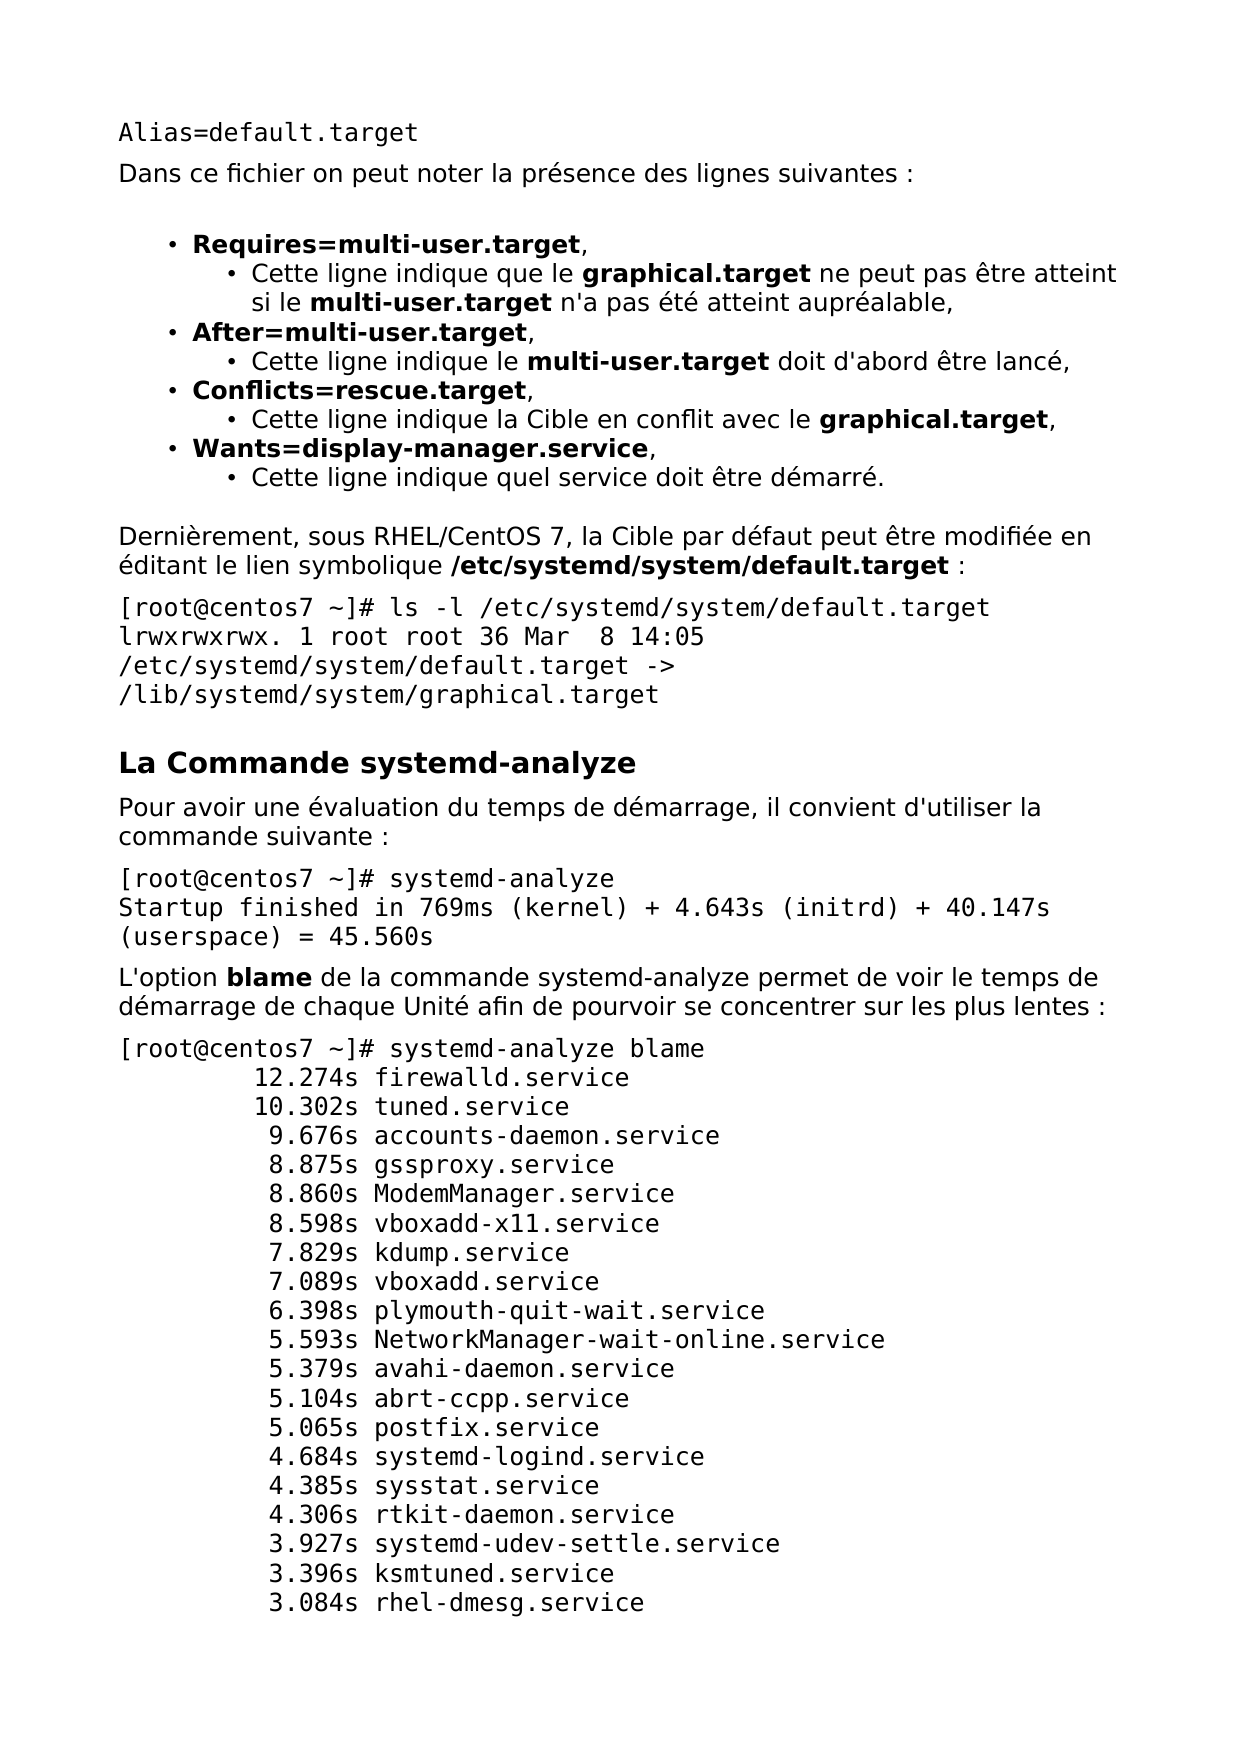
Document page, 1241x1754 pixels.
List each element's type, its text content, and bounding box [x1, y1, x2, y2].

text L'option blame de la commande systemd-analyze permet de voir le temps de démarrage de chaque Unité afin de pourvoir se concentrer sur les plus lentes : [118, 963, 1122, 1021]
list Cette ligne indique que le graphical.target ne peut pas être atteint si le multi-user.target n'a pas été atteint aupréalable, [236, 259, 1122, 318]
text [root@centos7 ~]# systemd-analyze blame 12.274s firewalld.service 10.302s tuned.service 9.676s accounts-daemon.service 8.875s gssproxy.service 8.860s ModemManager.service 8.598s vboxadd-x11.service 7.829s kdump.service 7.089s vboxadd.service 6.398s plymouth-quit-wait.service 5.593s NetworkManager-wait-online.service 5.379s avahi-daemon.service 5.104s abrt-ccpp.service 5.065s postfix.service 4.684s systemd-logind.service 4.385s sysstat.service 4.306s rtkit-daemon.service 3.927s systemd-udev-settle.service 3.396s ksmtuned.service 3.084s rhel-dmesg.service [118, 1034, 1122, 1617]
subtitle La Commande systemd-analyze [118, 746, 1122, 780]
text Dernièrement, sous RHEL/CentOS 7, la Cible par défaut peut être modifiée en éditant le lien symbolique /etc/systemd/system/default.target : [118, 522, 1122, 581]
text Pour avoir une évaluation du temps de démarrage, il convient d'utiliser la commande suivante : [118, 793, 1122, 851]
text Alias=default.target [118, 118, 1122, 147]
list Requires=multi-user.target, [177, 230, 1122, 259]
text [root@centos7 ~]# systemd-analyze Startup finished in 769ms (kernel) + 4.643s (initrd) + 40.147s (userspace) = 45.560s [118, 864, 1122, 951]
list After=multi-user.target, [177, 318, 1122, 347]
list Cette ligne indique quel service doit être démarré. [236, 463, 1122, 493]
text Dans ce fichier on peut noter la présence des lignes suivantes : [118, 159, 1122, 188]
list Cette ligne indique la Cible en conflit avec le graphical.target, [236, 405, 1122, 434]
list Wants=display-manager.service, [177, 434, 1122, 463]
list Cette ligne indique le multi-user.target doit d'abord être lancé, [236, 347, 1122, 376]
text [root@centos7 ~]# ls -l /etc/systemd/system/default.target lrwxrwxrwx. 1 root root 36 Mar 8 14:05 /etc/systemd/system/default.target -> /lib/systemd/system/graphical.target [118, 593, 1122, 710]
list Conflicts=rescue.target, [177, 376, 1122, 405]
